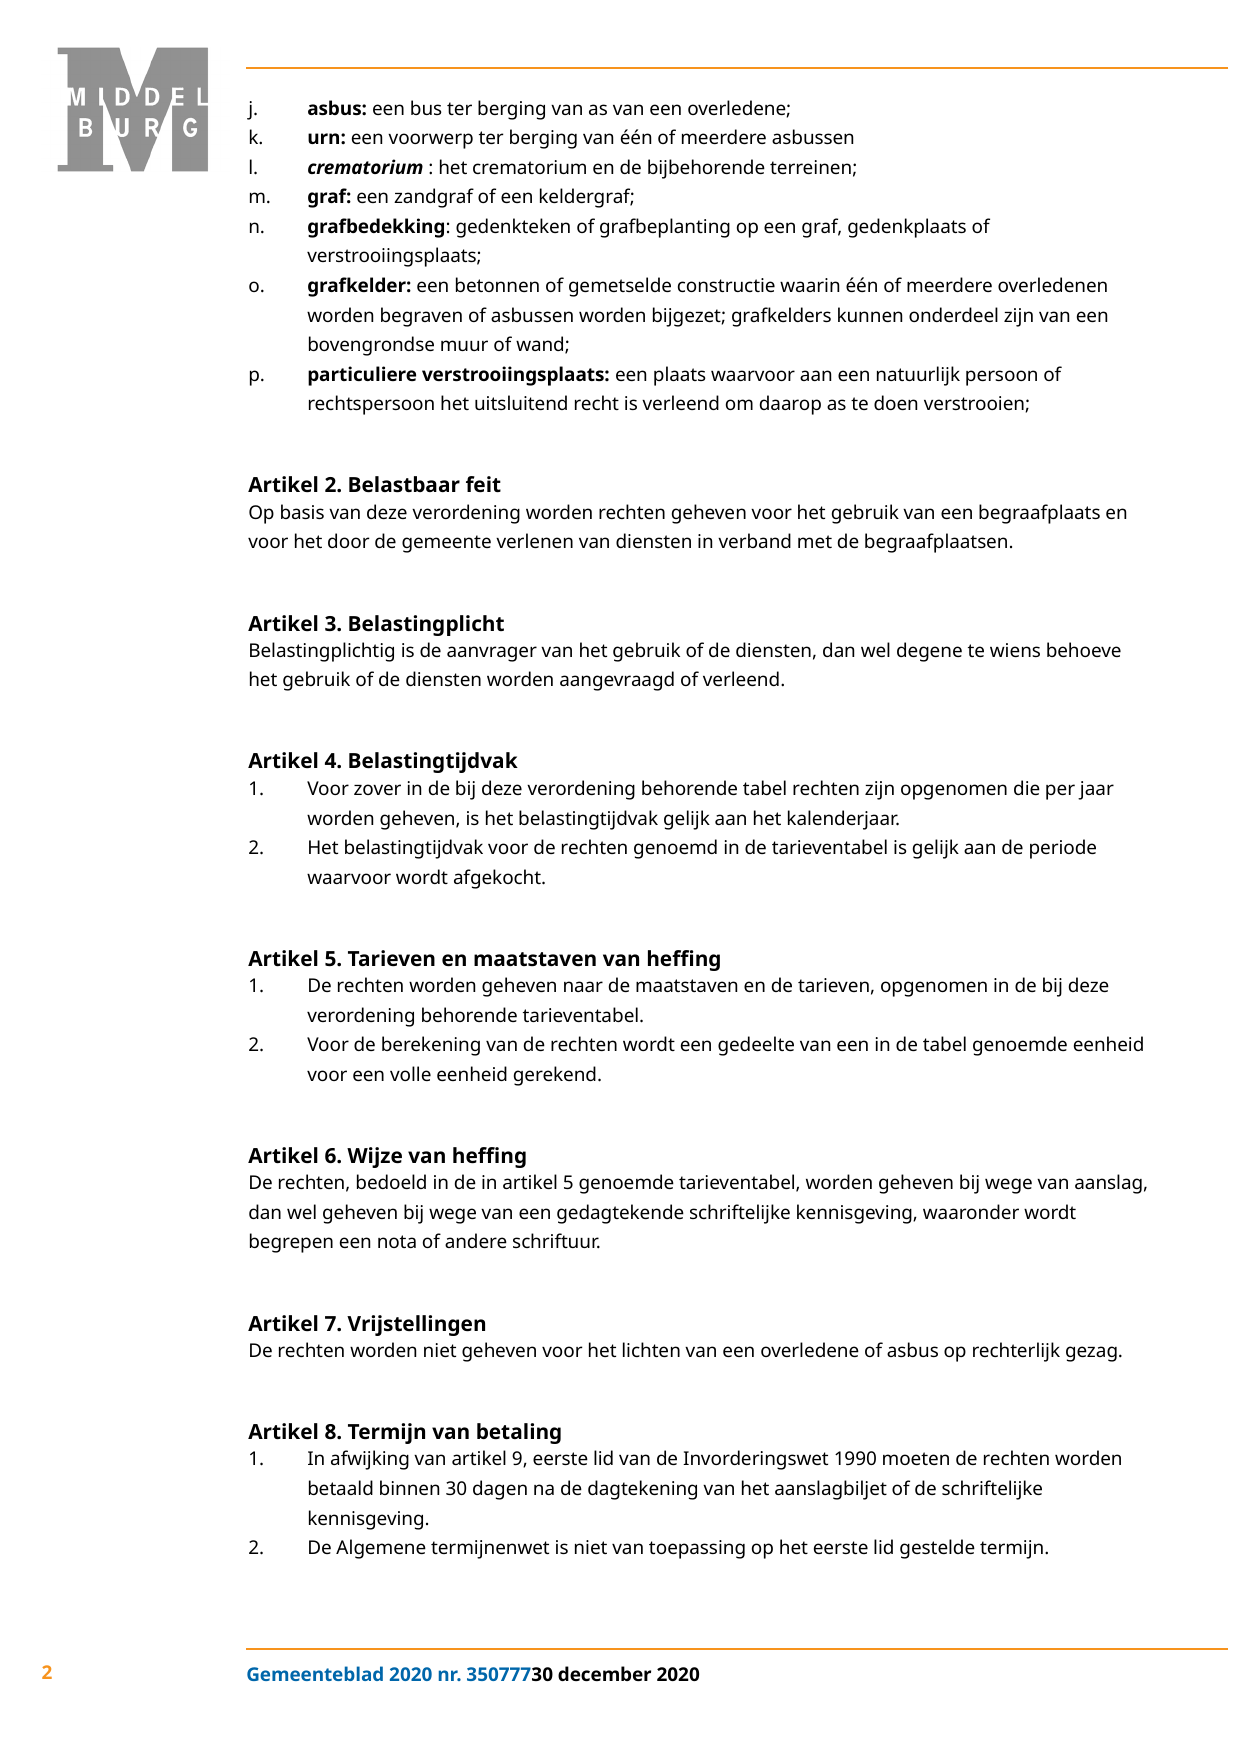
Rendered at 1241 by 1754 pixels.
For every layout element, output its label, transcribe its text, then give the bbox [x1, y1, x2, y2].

list Het belastingtijdvak voor de rechten genoemd in de tarieventabel is gelijk aan de periode waarvoor wordt afgekocht. [248, 834, 1152, 889]
list graf: een zandgraf of een keldergraf; [248, 183, 1152, 209]
list Voor de berekening van de rechten wordt een gedeelte van een in de tabel genoemde eenheid voor een volle eenheid gerekend. [248, 1031, 1152, 1087]
text Op basis van deze verordening worden rechten geheven voor het gebruik van een begraafplaats en voor het door de gemeente verlenen van diensten in verband met de begraafplaatsen. [248, 499, 1152, 554]
list De Algemene termijnenwet is niet van toepassing op het eerste lid gestelde termijn. [248, 1534, 1152, 1560]
text Belastingplichtig is de aanvrager van het gebruik of de diensten, dan wel degene te wiens behoeve het gebruik of de diensten worden aangevraagd of verleend. [248, 637, 1152, 692]
list grafbedekking: gedenkteken of grafbeplanting op een graf, gedenkplaats of verstrooiingsplaats; [248, 213, 1152, 268]
list In afwijking van artikel 9, eerste lid van de Invorderingswet 1990 moeten de rechten worden betaald binnen 30 dagen na de dagtekening van het aanslagbiljet of de schriftelijke kennisgeving. [248, 1446, 1152, 1530]
text Artikel 5. Tarieven en maatstaven van heffing [248, 944, 1152, 972]
list De rechten worden geheven naar de maatstaven en de tarieven, opgenomen in de bij deze verordening behorende tarieventabel. [248, 972, 1152, 1028]
text Artikel 4. Belastingtijdvak [248, 747, 1152, 775]
text Artikel 8. Termijn van betaling [248, 1417, 1152, 1446]
text De rechten worden niet geheven voor het lichten van een overledene of asbus op rechterlijk gezag. [248, 1337, 1152, 1363]
text Artikel 6. Wijze van heffing [248, 1141, 1152, 1169]
text De rechten, bedoeld in de in artikel 5 genoemde tarieventabel, worden geheven bij wege van aanslag, dan wel geheven bij wege van een gedagtekende schriftelijke kennisgeving, waaronder wordt begrepen een nota of andere schriftuur. [248, 1169, 1152, 1254]
list particuliere verstrooiingsplaats: een plaats waarvoor aan een natuurlijk persoon of rechtspersoon het uitsluitend recht is verleend om daarop as te doen verstrooien; [248, 361, 1152, 416]
list urn: een voorwerp ter berging van één of meerdere asbussen [248, 124, 1152, 150]
text Artikel 2. Belastbaar feit [248, 471, 1152, 499]
list crematorium : het crematorium en de bijbehorende terreinen; [248, 154, 1152, 180]
list grafkelder: een betonnen of gemetselde constructie waarin één of meerdere overledenen worden begraven of asbussen worden bijgezet; grafkelders kunnen onderdeel zijn van een bovengrondse muur of wand; [248, 272, 1152, 357]
text Artikel 7. Vrijstellingen [248, 1309, 1152, 1337]
text Artikel 3. Belastingplicht [248, 609, 1152, 637]
list Voor zover in de bij deze verordening behorende tabel rechten zijn opgenomen die per jaar worden geheven, is het belastingtijdvak gelijk aan het kalenderjaar. [248, 775, 1152, 830]
picture [41, 47, 231, 172]
list asbus: een bus ter berging van as van een overledene; [248, 95, 1152, 121]
